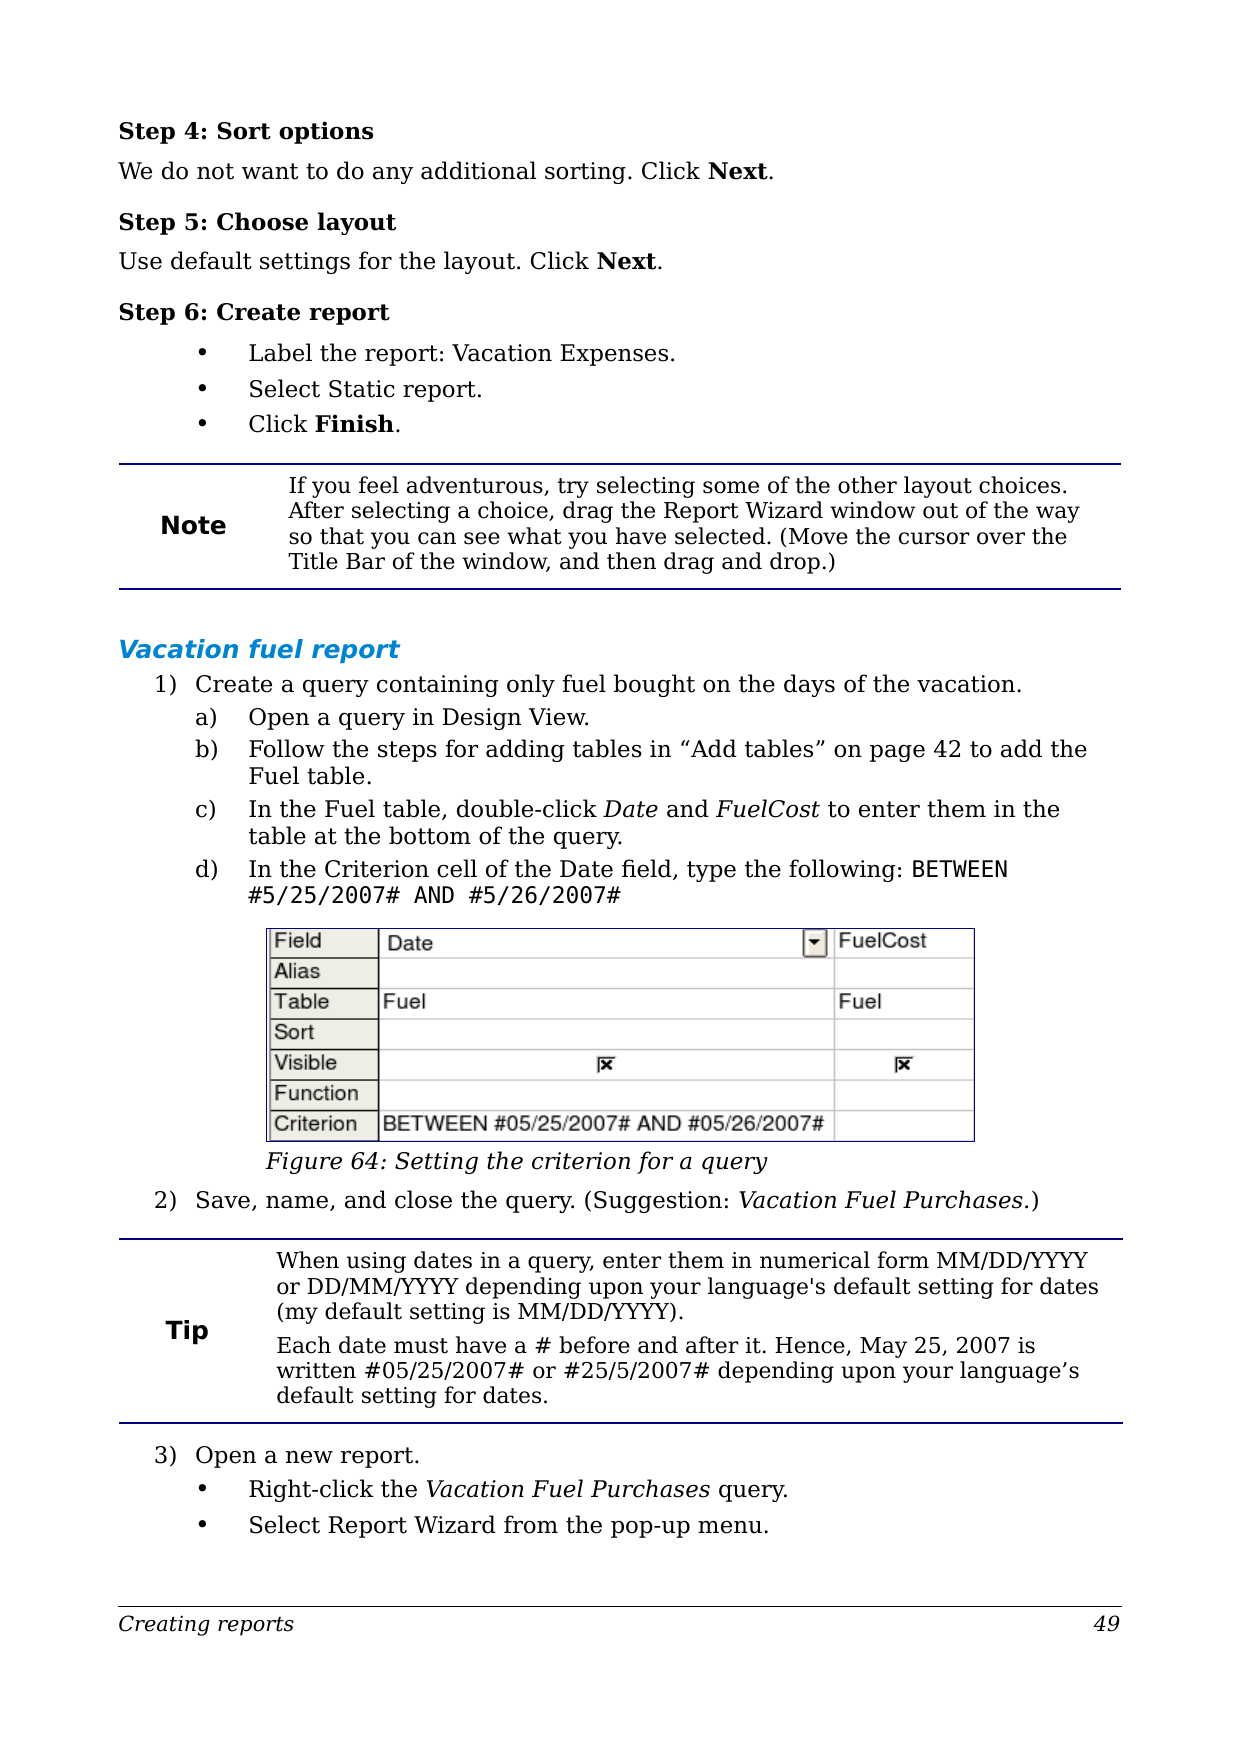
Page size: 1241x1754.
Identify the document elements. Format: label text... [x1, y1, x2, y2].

text We do not want to do any additional sorting. Click Next. [118, 157, 1122, 184]
table_header If you feel adventurous, try selecting some of the other layout choices. After selecting a choice, drag the Report Wizard window out of the way so that you can see what you have selected. (Move the cursor over the Title Bar of the window, and then drag and drop.) [267, 465, 1121, 588]
list In the Criterion cell of the Date field, type the following: BETWEEN #5/25/2007# AND #5/26/2007# [195, 856, 1122, 909]
subtitle Vacation fuel report [118, 635, 1122, 664]
table_header Note [119, 465, 267, 588]
text Step 6: Create report [118, 299, 1122, 326]
list Select Static report. [195, 374, 1122, 403]
text Use default settings for the layout. Click Next. [118, 248, 1122, 275]
list Create a query containing only fuel bought on the days of the vacation. [177, 671, 1122, 697]
list Open a new report. [177, 1442, 1122, 1468]
text Step 4: Sort options [118, 118, 1122, 145]
list Follow the steps for adding tables in “Add tables” on page 42 to add the Fuel table. [195, 737, 1122, 790]
list Label the report: Vacation Expenses. [195, 338, 1122, 368]
table_header Tip [119, 1240, 255, 1422]
list Select Report Wizard from the pop-up menu. [195, 1510, 1122, 1539]
list Click Finish. [195, 409, 1122, 438]
list Right-click the Vacation Fuel Purchases query. [195, 1475, 1122, 1504]
picture [267, 929, 974, 1141]
text Step 5: Choose layout [118, 209, 1122, 236]
table_header When using dates in a query, enter them in numerical form MM/DD/YYYY or DD/MM/YYYY depending upon your language's default setting for dates (my default setting is MM/DD/YYYY). Each date must have a # before and after it. Hence, May 25, 2007 is written #05/25/2007# or #25/5/2007# depending upon your language’s default setting for dates. [255, 1240, 1123, 1422]
text Figure 64: Setting the criterion for a query [266, 1148, 974, 1175]
list In the Fuel table, double-click Date and FuelCost to enter them in the table at the bottom of the query. [195, 796, 1122, 849]
list Save, name, and close the query. (Suggestion: Vacation Fuel Purchases.) [177, 1187, 1122, 1214]
list Open a query in Design View. [195, 704, 1122, 730]
